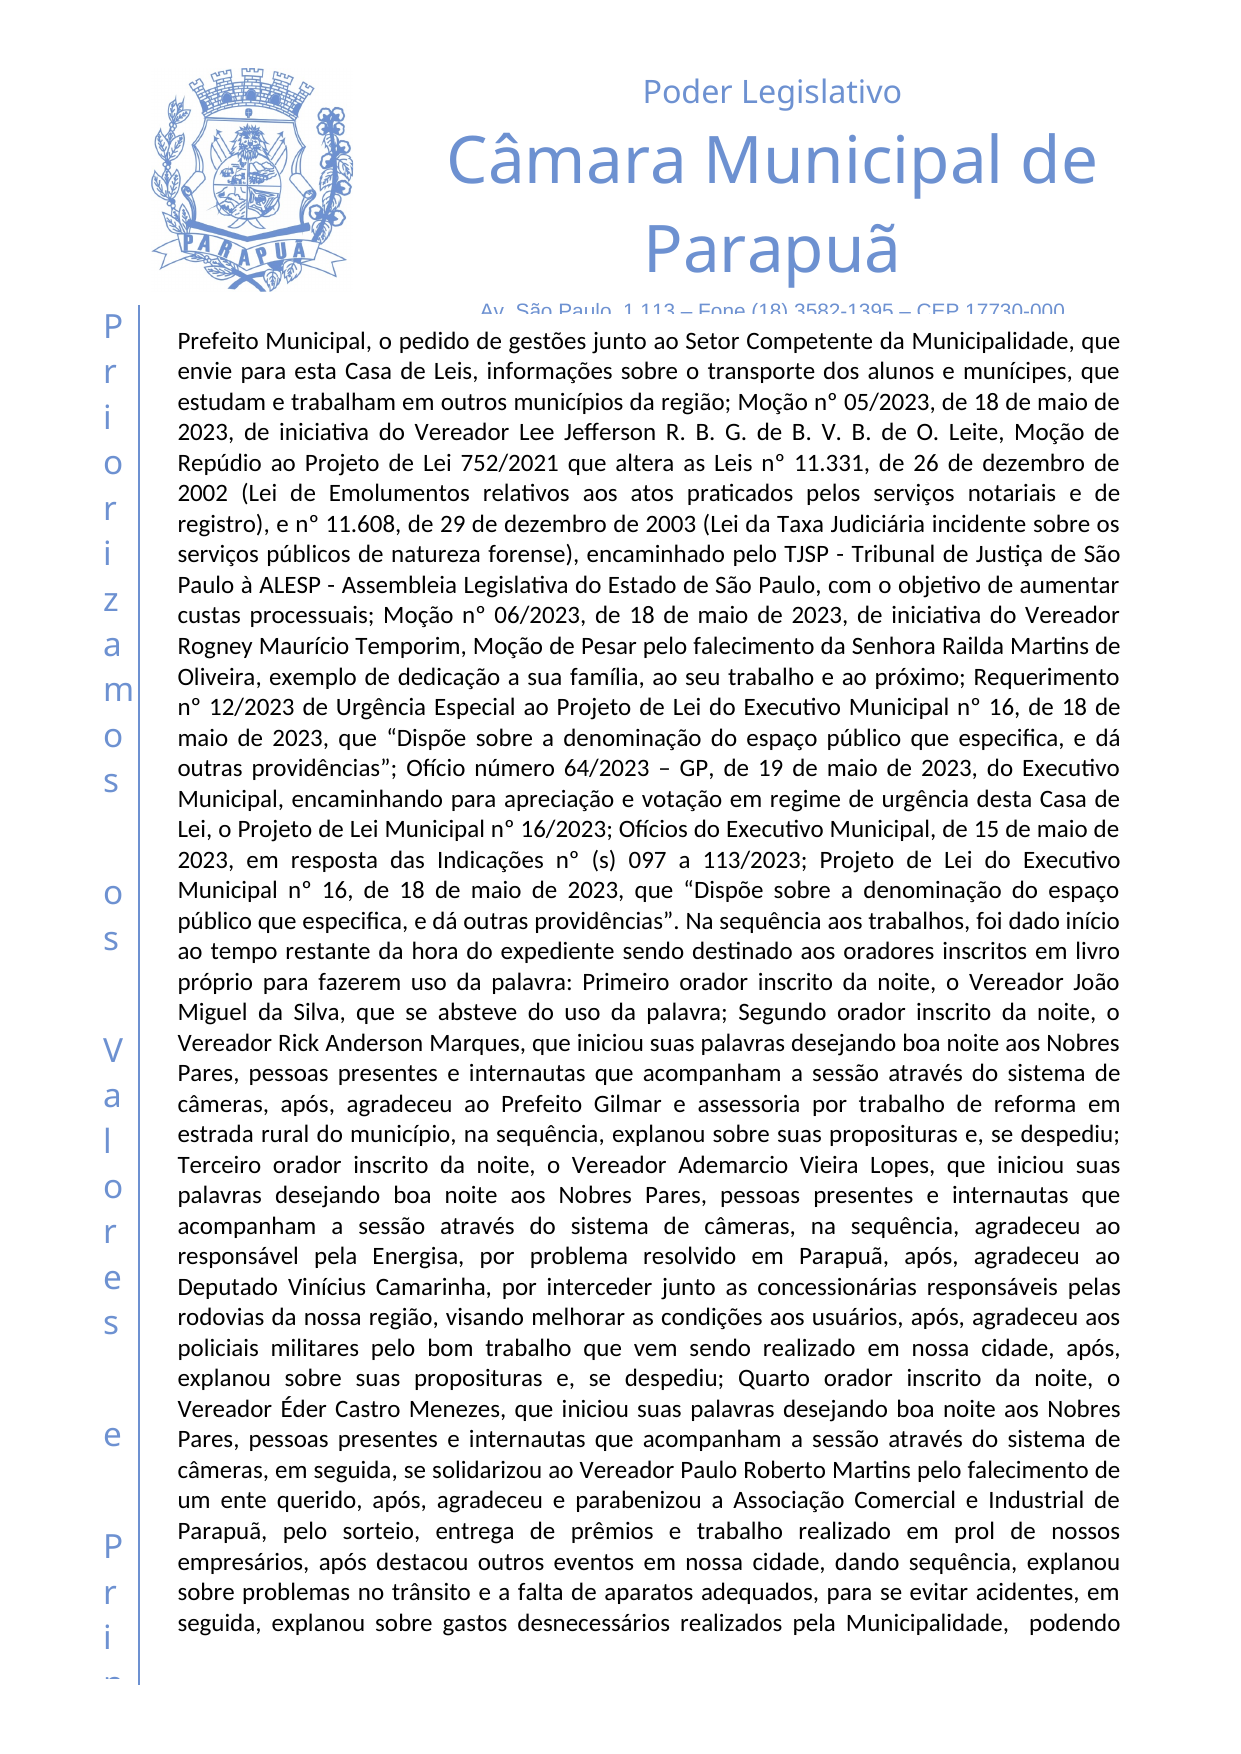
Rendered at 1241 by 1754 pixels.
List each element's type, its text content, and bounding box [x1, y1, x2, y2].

picture [151, 68, 354, 292]
text Prefeito Municipal, o pedido de gestões junto ao Setor Competente da Municipalidade, que envie para esta Casa de Leis, informações sobre o transporte dos alunos e munícipes, que estudam e trabalham em outros municípios da região; Moção nº 05/2023, de 18 de maio de 2023, de iniciativa do Vereador Lee Jefferson R. B. G. de B. V. B. de O. Leite, Moção de Repúdio ao Projeto de Lei 752/2021 que altera as Leis nº 11.331, de 26 de dezembro de 2002 (Lei de Emolumentos relativos aos atos praticados pelos serviços notariais e de registro), e nº 11.608, de 29 de dezembro de 2003 (Lei da Taxa Judiciária incidente sobre os serviços públicos de natureza forense), encaminhado pelo TJSP - Tribunal de Justiça de São Paulo à ALESP - Assembleia Legislativa do Estado de São Paulo, com o objetivo de aumentar custas processuais; Moção nº 06/2023, de 18 de maio de 2023, de iniciativa do Vereador Rogney Maurício Temporim, Moção de Pesar pelo falecimento da Senhora Railda Martins de Oliveira, exemplo de dedicação a sua família, ao seu trabalho e ao próximo; Requerimento nº 12/2023 de Urgência Especial ao Projeto de Lei do Executivo Municipal nº 16, de 18 de maio de 2023, que “Dispõe sobre a denominação do espaço público que especifica, e dá outras providências”; Ofício número 64/2023 – GP, de 19 de maio de 2023, do Executivo Municipal, encaminhando para apreciação e votação em regime de urgência desta Casa de Lei, o Projeto de Lei Municipal nº 16/2023; Ofícios do Executivo Municipal, de 15 de maio de 2023, em resposta das Indicações nº (s) 097 a 113/2023; Projeto de Lei do Executivo Municipal nº 16, de 18 de maio de 2023, que “Dispõe sobre a denominação do espaço público que especifica, e dá outras providências”. Na sequência aos trabalhos, foi dado início ao tempo restante da hora do expediente sendo destinado aos oradores inscritos em livro próprio para fazerem uso da palavra: Primeiro orador inscrito da noite, o Vereador João Miguel da Silva, que se absteve do uso da palavra; Segundo orador inscrito da noite, o Vereador Rick Anderson Marques, que iniciou suas palavras desejando boa noite aos Nobres Pares, pessoas presentes e internautas que acompanham a sessão através do sistema de câmeras, após, agradeceu ao Prefeito Gilmar e assessoria por trabalho de reforma em estrada rural do município, na sequência, explanou sobre suas proposituras e, se despediu; Terceiro orador inscrito da noite, o Vereador Ademarcio Vieira Lopes, que iniciou suas palavras desejando boa noite aos Nobres Pares, pessoas presentes e internautas que acompanham a sessão através do sistema de câmeras, na sequência, agradeceu ao responsável pela Energisa, por problema resolvido em Parapuã, após, agradeceu ao Deputado Vinícius Camarinha, por interceder junto as concessionárias responsáveis pelas rodovias da nossa região, visando melhorar as condições aos usuários, após, agradeceu aos policiais militares pelo bom trabalho que vem sendo realizado em nossa cidade, após, explanou sobre suas proposituras e, se despediu; Quarto orador inscrito da noite, o Vereador Éder Castro Menezes, que iniciou suas palavras desejando boa noite aos Nobres Pares, pessoas presentes e internautas que acompanham a sessão através do sistema de câmeras, em seguida, se solidarizou ao Vereador Paulo Roberto Martins pelo falecimento de um ente querido, após, agradeceu e parabenizou a Associação Comercial e Industrial de Parapuã, pelo sorteio, entrega de prêmios e trabalho realizado em prol de nossos empresários, após destacou outros eventos em nossa cidade, dando sequência, explanou sobre problemas no trânsito e a falta de aparatos adequados, para se evitar acidentes, em seguida, explanou sobre gastos desnecessários realizados pela Municipalidade, podendo [177, 325, 1122, 1637]
